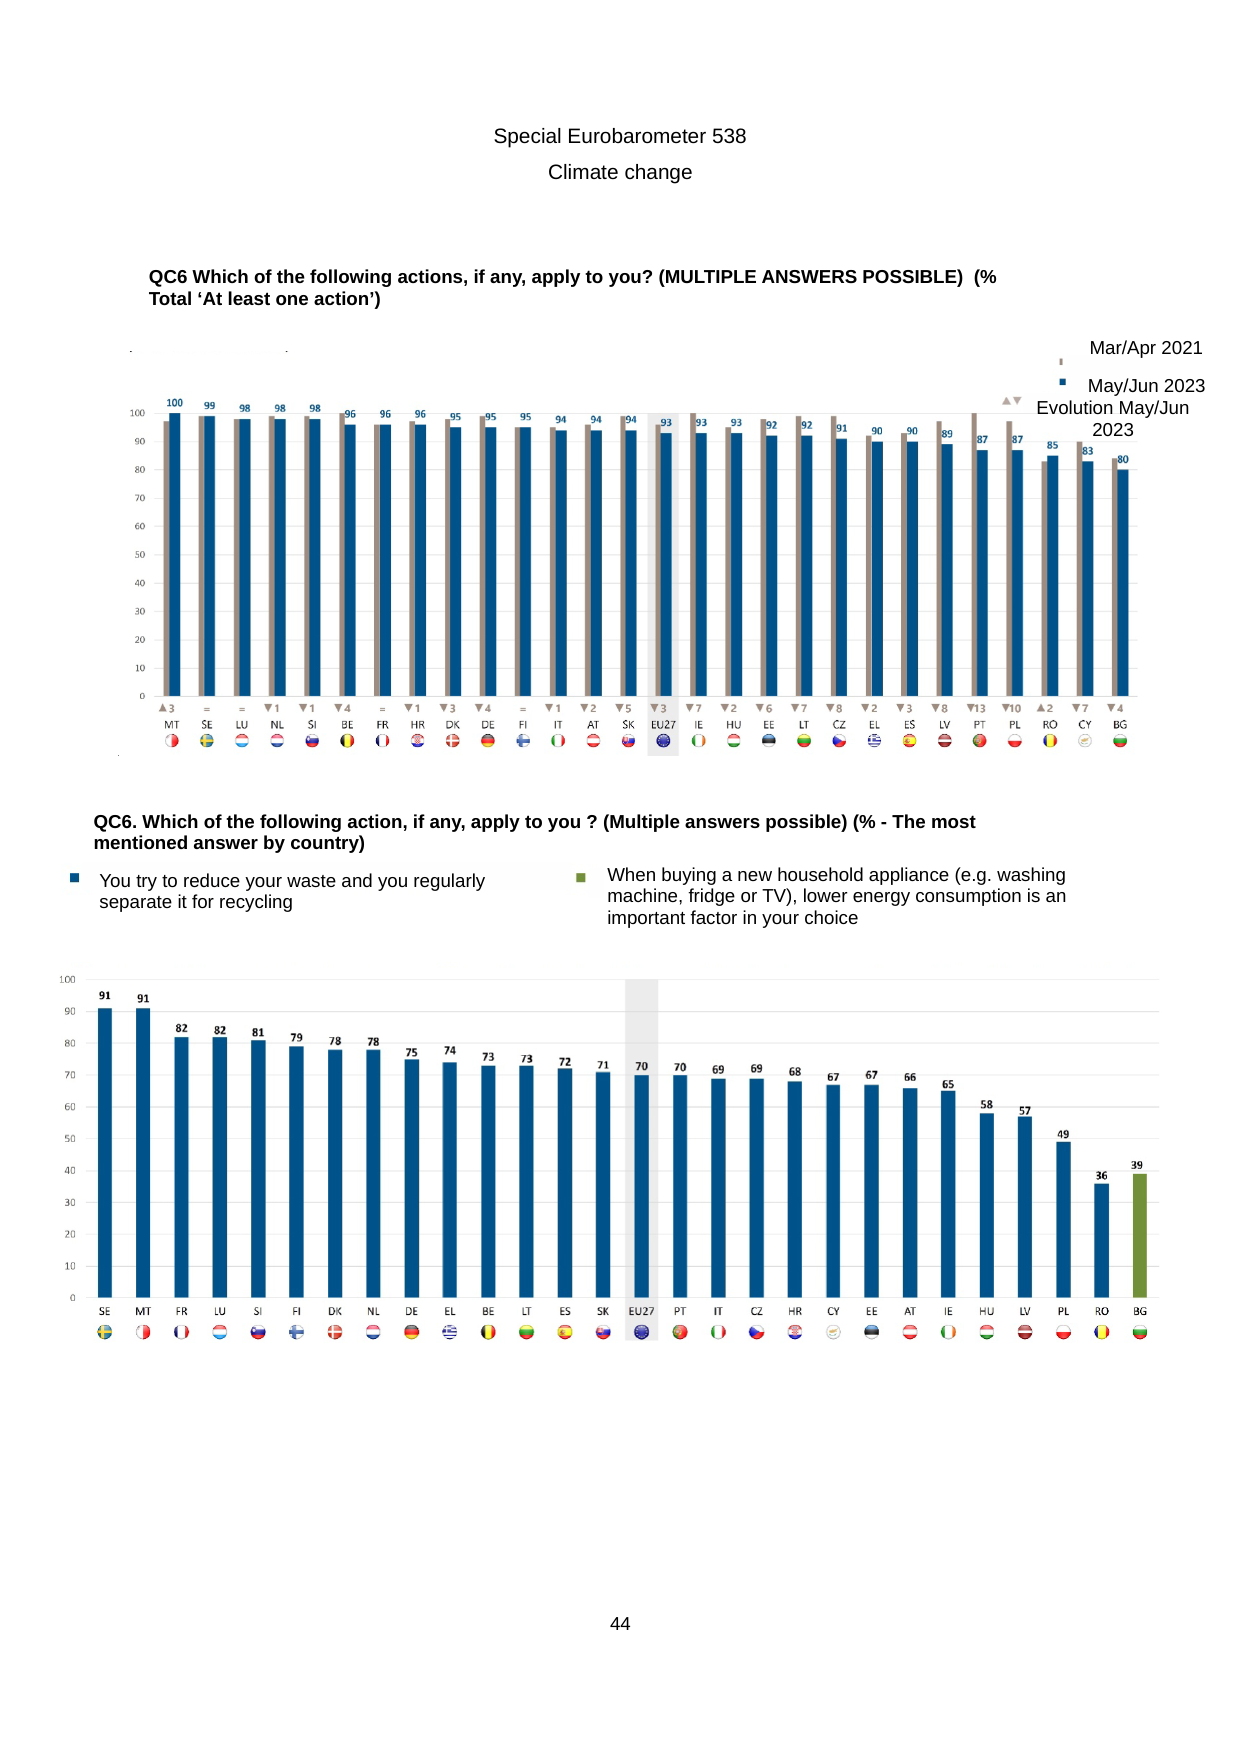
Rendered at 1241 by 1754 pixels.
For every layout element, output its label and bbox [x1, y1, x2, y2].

picture [49, 962, 1172, 1343]
picture [118, 351, 1152, 756]
picture [61, 862, 604, 898]
